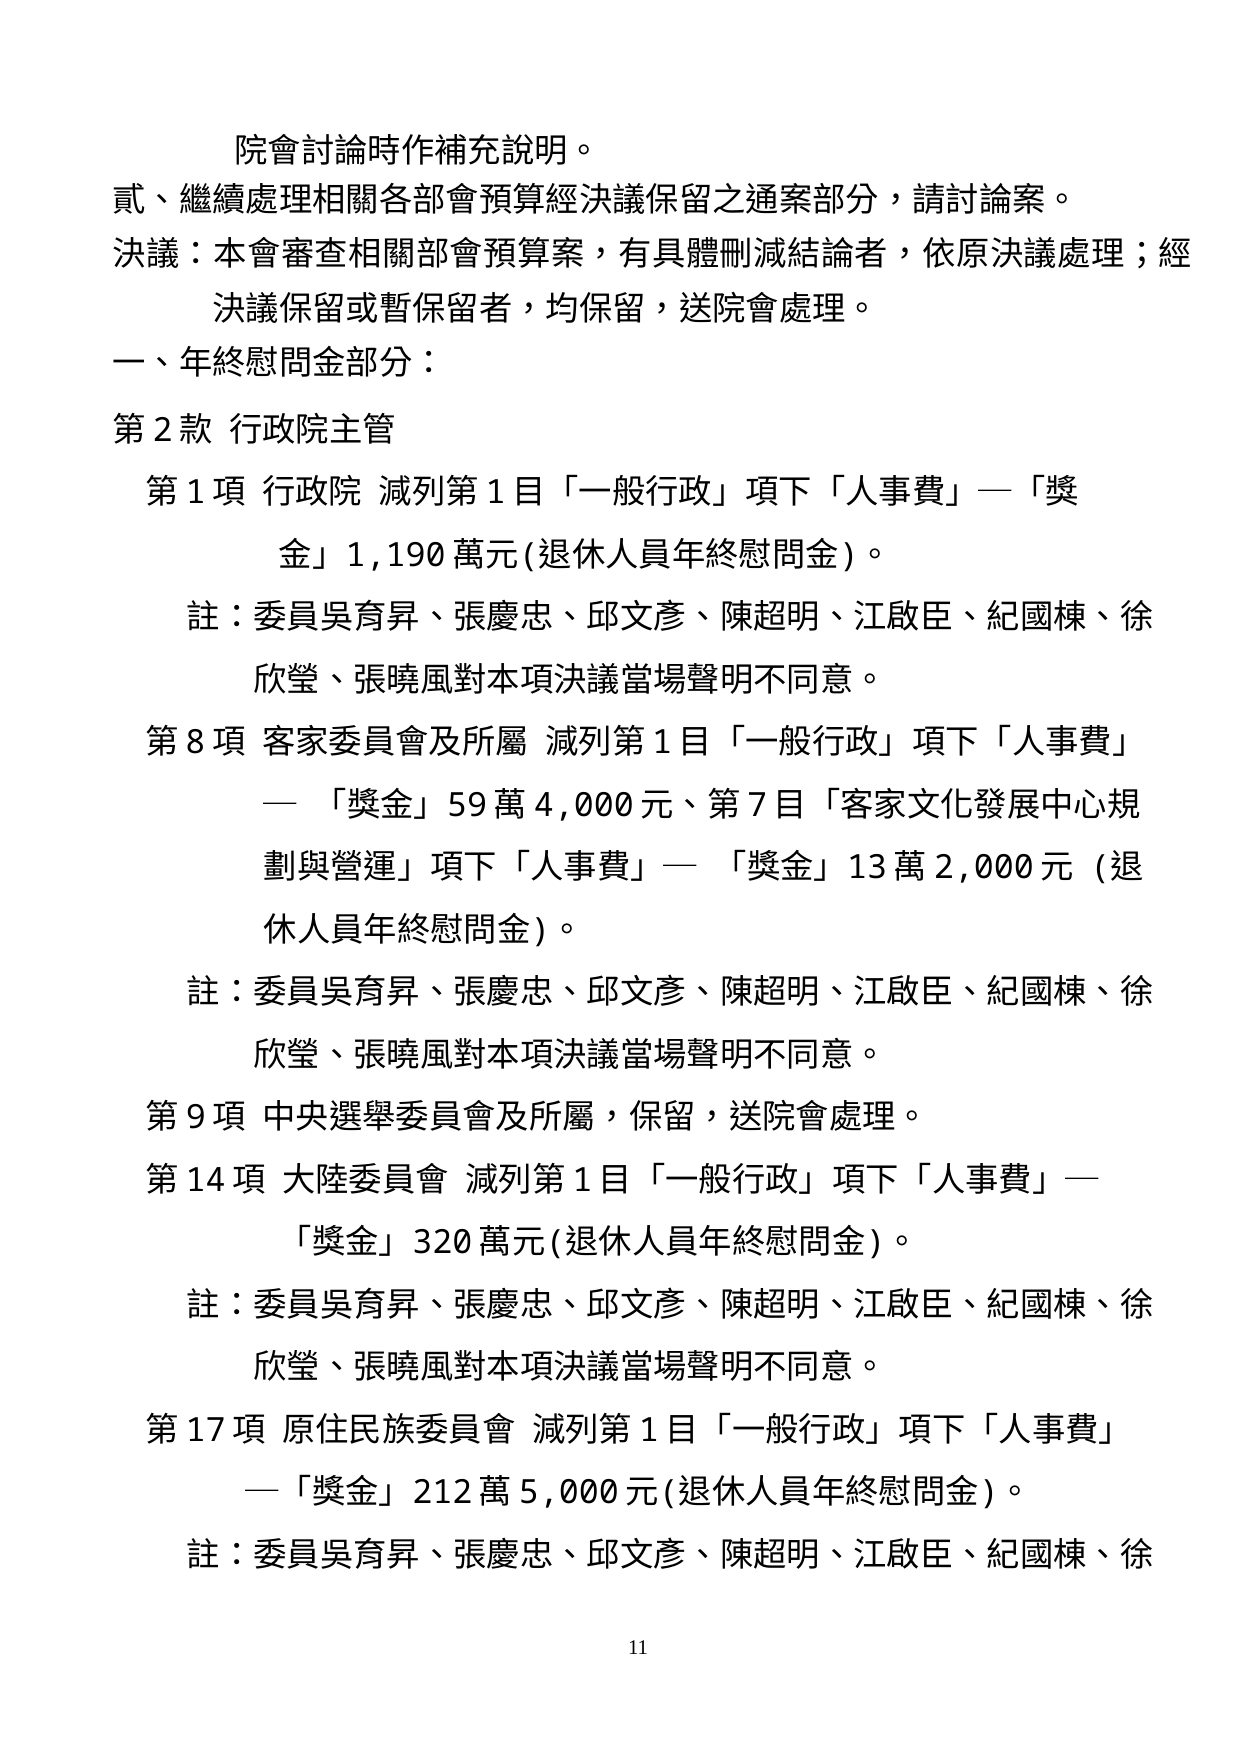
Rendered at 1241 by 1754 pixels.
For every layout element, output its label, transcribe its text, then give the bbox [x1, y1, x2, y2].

text 第9項 中央選舉委員會及所屬，保留，送院會處理。 [112, 1072, 1163, 1135]
text 註：委員吳育昇、張慶忠、邱文彥、陳超明、江啟臣、紀國棟、徐欣瑩、張曉風對本項決議當場聲明不同意。 [186, 1260, 1163, 1385]
text 一、年終慰問金部分： [112, 331, 1193, 385]
text 註：委員吳育昇、張慶忠、邱文彥、陳超明、江啟臣、紀國棟、徐 [186, 1510, 1163, 1572]
text 第17項 原住民族委員會 減列第1目「一般行政」項下「人事費」─「獎金」212萬5,000元(退休人員年終慰問金)。 [145, 1385, 1163, 1510]
text 註：委員吳育昇、張慶忠、邱文彥、陳超明、江啟臣、紀國棟、徐欣瑩、張曉風對本項決議當場聲明不同意。 [186, 572, 1163, 697]
text 第1項 行政院 減列第1目「一般行政」項下「人事費」─「獎金」1,190萬元(退休人員年終慰問金)。 [145, 447, 1163, 572]
text 註：委員吳育昇、張慶忠、邱文彥、陳超明、江啟臣、紀國棟、徐欣瑩、張曉風對本項決議當場聲明不同意。 [186, 947, 1163, 1072]
text 第2款 行政院主管 [112, 385, 1165, 447]
text 第14項 大陸委員會 減列第1目「一般行政」項下「人事費」─「獎金」320萬元(退休人員年終慰問金)。 [145, 1135, 1145, 1260]
text 貳、繼續處理相關各部會預算經決議保留之通案部分，請討論案。 [112, 168, 1193, 222]
text 院會討論時作補充說明。 [171, 106, 1163, 168]
text 第8項 客家委員會及所屬 減列第1目「一般行政」項下「人事費」─ 「獎金」59萬4,000元、第7目「客家文化發展中心規劃與營運」項下「人事費」─ 「獎金」13萬2,000元 (退休人員年終慰問金)。 [145, 697, 1163, 947]
text 決議：本會審查相關部會預算案，有具體刪減結論者，依原決議處理；經決議保留或暫保留者，均保留，送院會處理。 [112, 222, 1193, 331]
